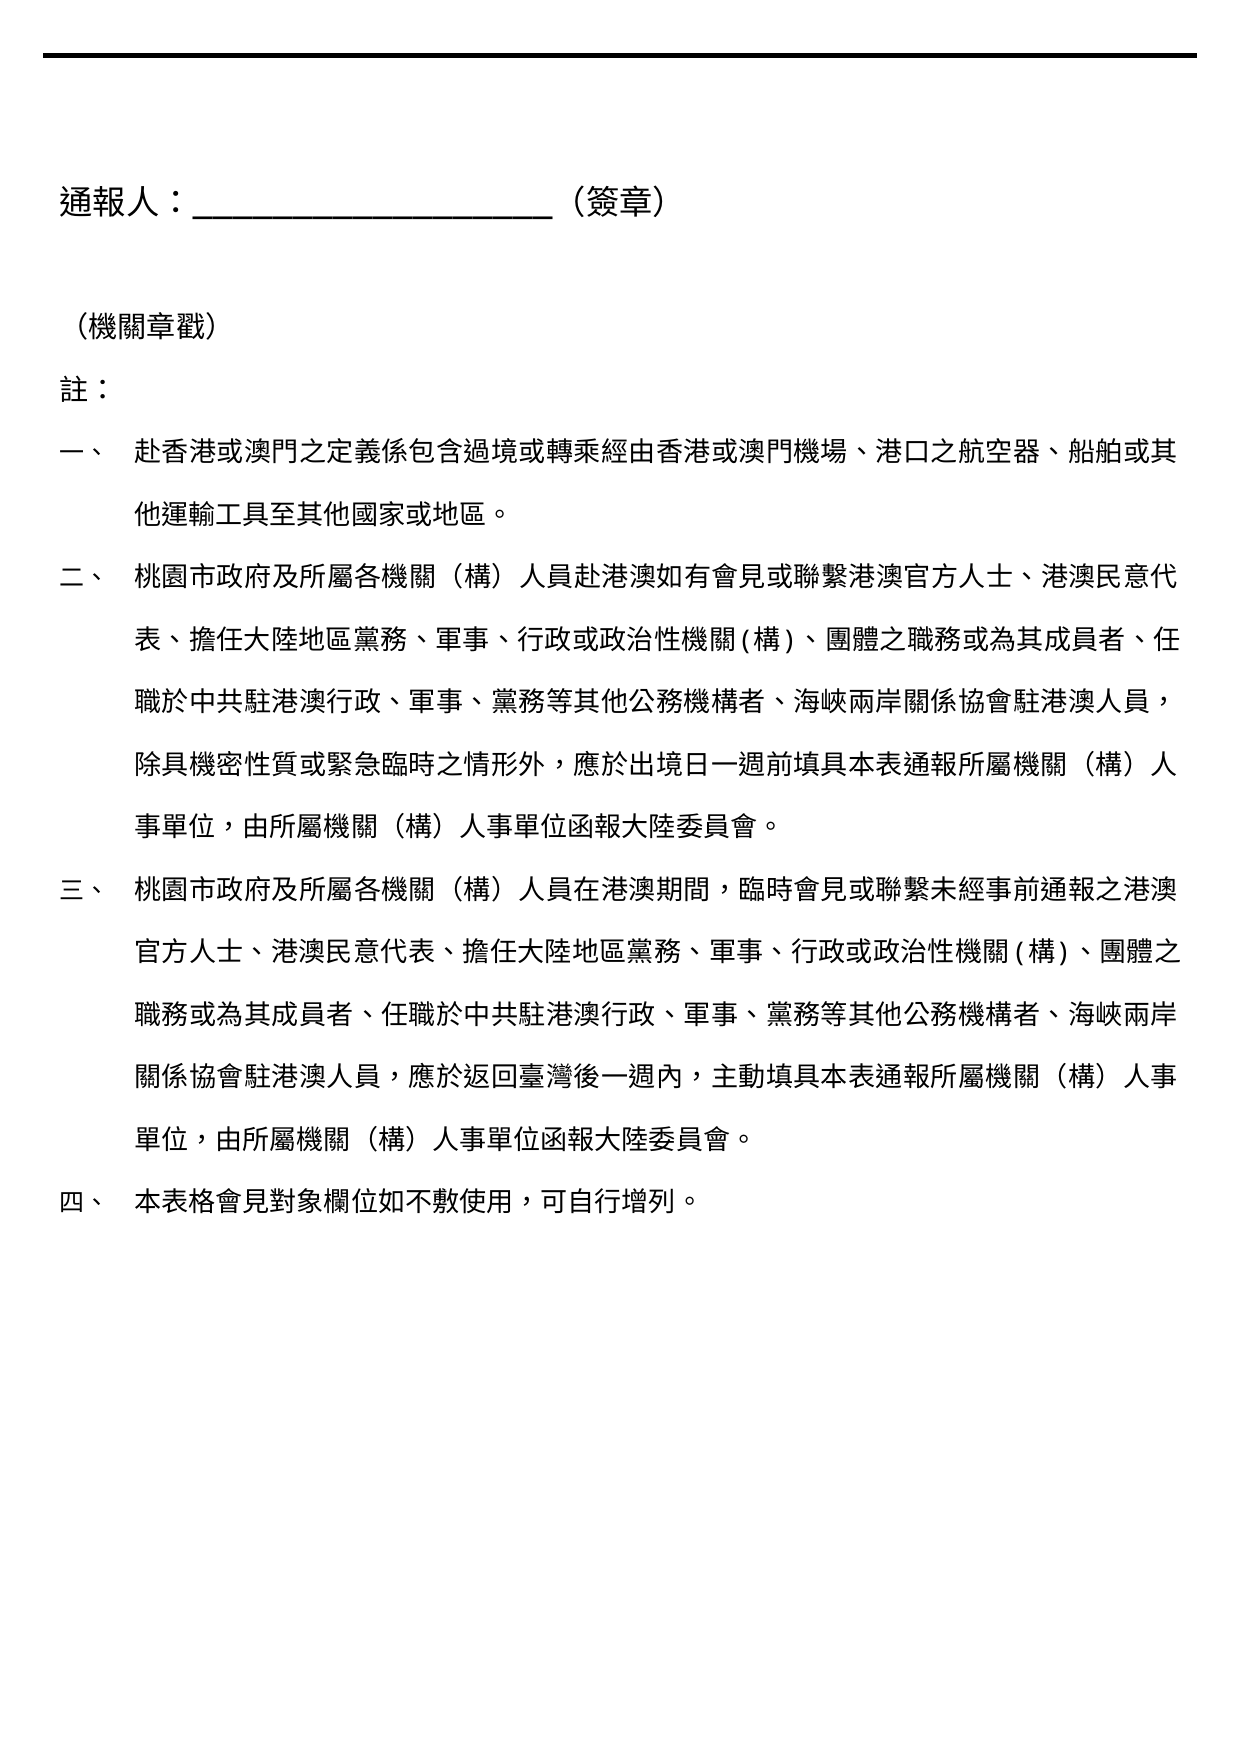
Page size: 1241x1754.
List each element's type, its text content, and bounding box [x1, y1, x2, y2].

list 赴香港或澳門之定義係包含過境或轉乘經由香港或澳門機場、港口之航空器、船舶或其他運輸工具至其他國家或地區。 [59, 408, 1181, 533]
text 通報人：__________________（簽章） [59, 158, 1181, 221]
list 桃園市政府及所屬各機關（構）人員在港澳期間，臨時會見或聯繫未經事前通報之港澳官方人士、港澳民意代表、擔任大陸地區黨務、軍事、行政或政治性機關(構)、團體之職務或為其成員者、任職於中共駐港澳行政、軍事、黨務等其他公務機構者、海峽兩岸關係協會駐港澳人員，應於返回臺灣後一週內，主動填具本表通報所屬機關（構）人事單位，由所屬機關（構）人事單位函報大陸委員會。 [59, 846, 1181, 1158]
text 註： [59, 346, 1181, 408]
list 本表格會見對象欄位如不敷使用，可自行增列。 [59, 1158, 1181, 1221]
text （機關章戳） [59, 283, 1181, 346]
list 桃園市政府及所屬各機關（構）人員赴港澳如有會見或聯繫港澳官方人士、港澳民意代表、擔任大陸地區黨務、軍事、行政或政治性機關(構)、團體之職務或為其成員者、任職於中共駐港澳行政、軍事、黨務等其他公務機構者、海峽兩岸關係協會駐港澳人員，除具機密性質或緊急臨時之情形外，應於出境日一週前填具本表通報所屬機關（構）人事單位，由所屬機關（構）人事單位函報大陸委員會。 [59, 533, 1181, 846]
